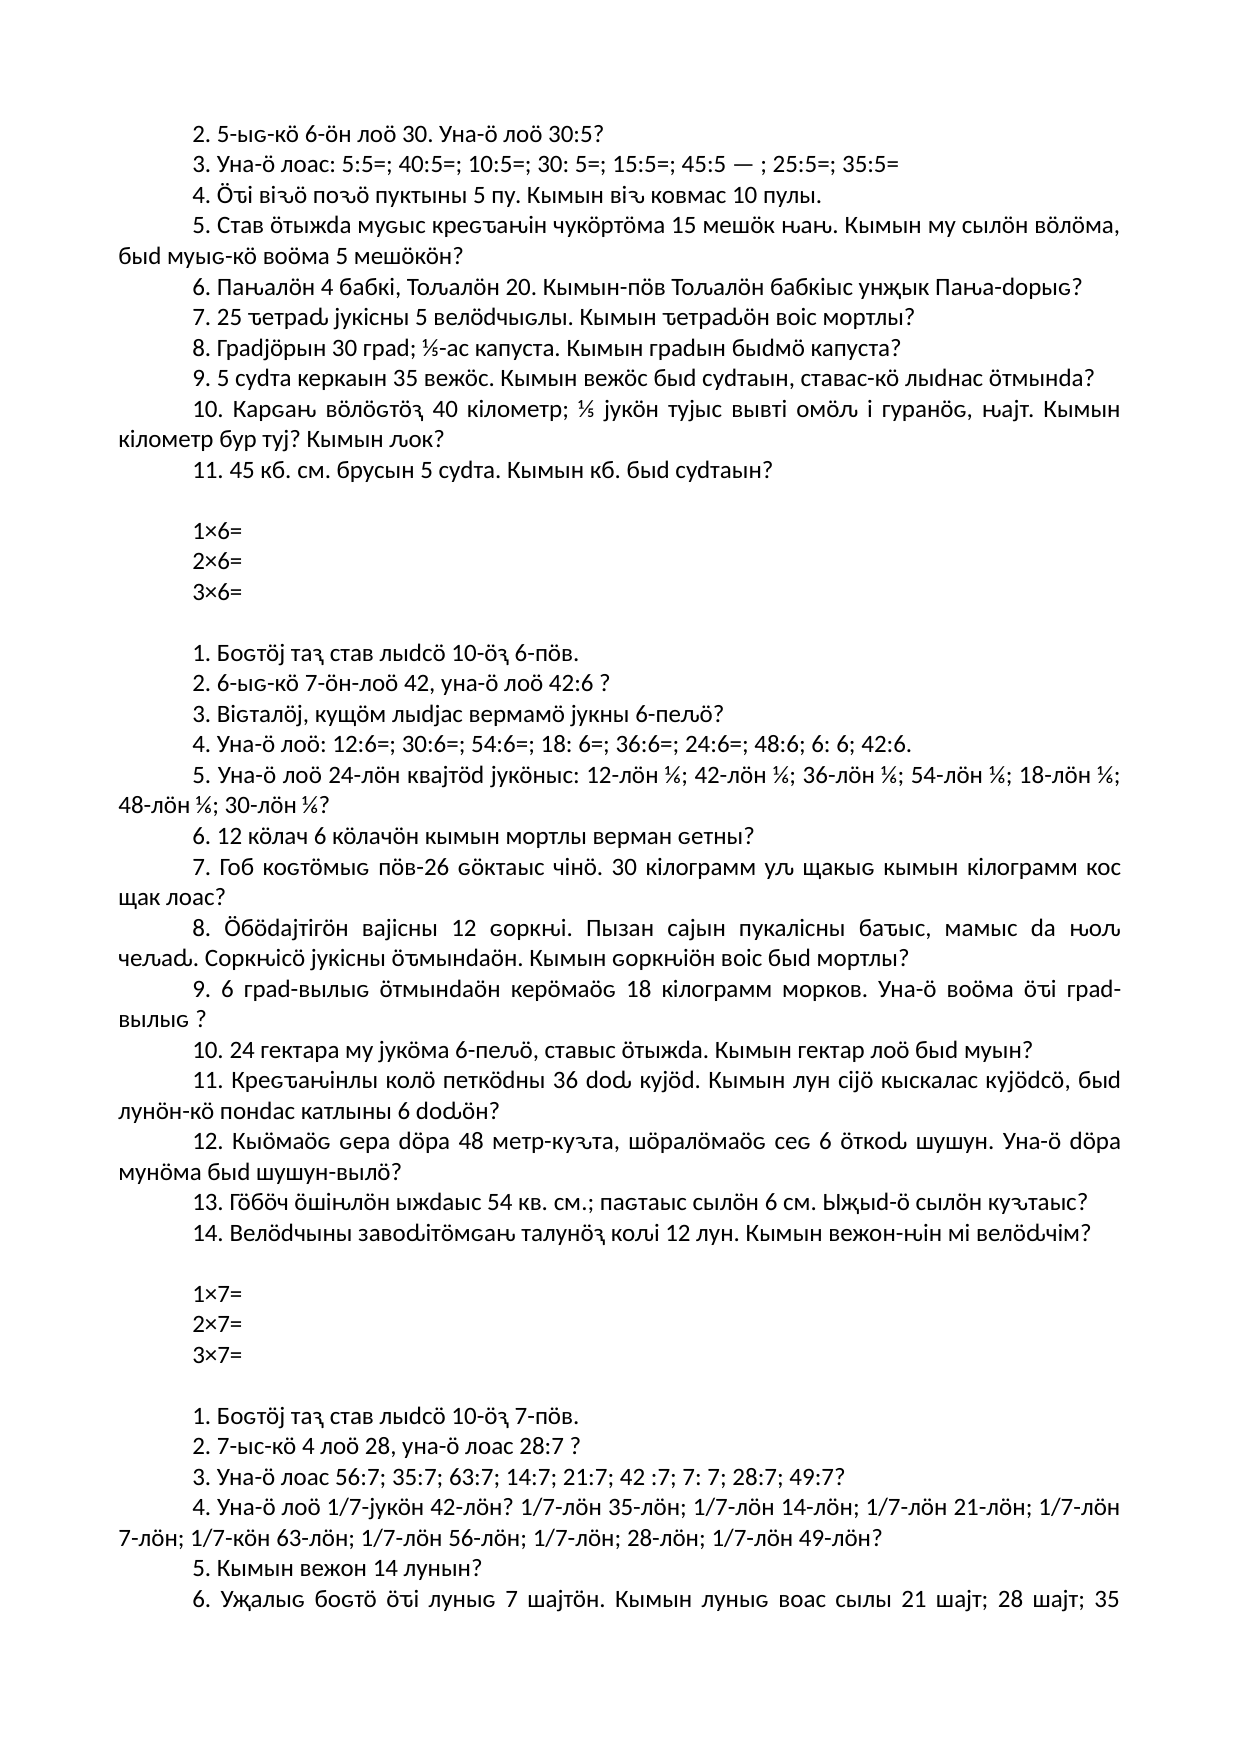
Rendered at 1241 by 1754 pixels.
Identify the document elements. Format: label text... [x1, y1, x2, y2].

text 12. Кыӧмаӧԍ ԍера ԁӧра 48 метр-куԅта, шӧралӧмаӧԍ сеԍ 6 ӧткоԃ шушун. Уна-ӧ ԁӧра мунӧма быԁ шушун-вылӧ? [118, 1125, 1122, 1186]
text 8. Граԁјӧрын 30 граԁ; ⅕-ас капуста. Кымын граԁын быԁмӧ капуста? [118, 332, 1122, 362]
text 9. 5 суԁта керкаын 35 вежӧс. Кымын вежӧс быԁ суԁтаын, ставас-кӧ лыԁнас ӧтмынԁа? [118, 362, 1122, 393]
text 6. Уҗалыԍ боԍтӧ ӧԏі луныԍ 7 шајтӧн. Кымын луныԍ воас сылы 21 шајт; 28 шајт; 35 [118, 1583, 1122, 1614]
text 11. Креԍԏаԋінлы колӧ петкӧԁны 36 ԁоԃ кујӧԁ. Кымын лун сіјӧ кыскалас кујӧԁсӧ, быԁ лунӧн-кӧ понԁас катлыны 6 ԁоԃӧн? [118, 1064, 1122, 1125]
text 5. Уна-ӧ лоӧ 24-лӧн квајтӧԁ јукӧныс: 12-лӧн ⅙; 42-лӧн ⅙; 36-лӧн ⅙; 54-лӧн ⅙; 18-лӧн ⅙; 48-лӧн ⅙; 30-лӧн ⅙? [118, 759, 1122, 820]
text 6. Паԋалӧн 4 бабкі, Тоԉалӧн 20. Кымын-пӧв Тоԉалӧн бабкіыс унҗык Паԋа-ԁорыԍ? [118, 271, 1122, 301]
text 4. Уна-ӧ лоӧ 1/7-јукӧн 42-лӧн? 1/7-лӧн 35-лӧн; 1/7-лӧн 14-лӧн; 1/7-лӧн 21-лӧн; 1/7-лӧн 7-лӧн; 1/7-кӧн 63-лӧн; 1/7-лӧн 56-лӧн; 1/7-лӧн; 28-лӧн; 1/7-лӧн 49-лӧн? [118, 1492, 1122, 1553]
text 3×7= [118, 1339, 1122, 1369]
text 3. Уна-ӧ лоас 56:7; 35:7; 63:7; 14:7; 21:7; 42 :7; 7: 7; 28:7; 49:7? [118, 1461, 1122, 1492]
text 9. 6 граԁ-вылыԍ ӧтмынԁаӧн керӧмаӧԍ 18 кілограмм морков. Уна-ӧ воӧма ӧԏі граԁ-вылыԍ ? [118, 973, 1122, 1034]
text 7. 25 ԏетраԃ јукісны 5 велӧԁчыԍлы. Кымын ԏетраԃӧн воіс мортлы? [118, 301, 1122, 332]
text 4. Ӧԏі віԅӧ поԅӧ пуктыны 5 пу. Кымын віԅ ковмас 10 пулы. [118, 179, 1122, 210]
text 5. Кымын вежон 14 лунын? [118, 1553, 1122, 1583]
text 11. 45 кб. см. брусын 5 суԁта. Кымын кб. быԁ суԁтаын? [118, 454, 1122, 484]
text 4. Уна-ӧ лоӧ: 12:6=; 30:6=; 54:6=; 18: 6=; 36:6=; 24:6=; 48:6; 6: 6; 42:6. [118, 728, 1122, 759]
text 1. Боԍтӧј таԇ став лыԁсӧ 10-ӧԇ 6-пӧв. [118, 637, 1122, 667]
text 8. Ӧбӧԁајтігӧн вајісны 12 ԍоркԋі. Пызан сајын пукалісны баԏыс, мамыс ԁа ԋоԉ чеԉаԃ. Соркԋісӧ јукісны ӧԏмынԁаӧн. Кымын ԍоркԋіӧн воіс быԁ мортлы? [118, 912, 1122, 973]
text 10. Карԍаԋ вӧлӧԍтӧԇ 40 кілометр; ⅕ јукӧн тујыс вывті омӧԉ і гуранӧԍ, ԋајт. Кымын кілометр бур туј? Кымын ԉок? [118, 393, 1122, 454]
text 10. 24 гектара му јукӧма 6-пеԉӧ, ставыс ӧтыжԁа. Кымын гектар лоӧ быԁ муын? [118, 1034, 1122, 1064]
text 1×7= [118, 1278, 1122, 1308]
text 3. Уна-ӧ лоас: 5:5=; 40:5=; 10:5=; 30: 5=; 15:5=; 45:5 — ; 25:5=; 35:5= [118, 149, 1122, 179]
text 6. 12 кӧлач 6 кӧлачӧн кымын мортлы верман ԍетны? [118, 820, 1122, 851]
text 14. Велӧԁчыны завоԃітӧмԍаԋ талунӧԇ коԉі 12 лун. Кымын вежон-ԋін мі велӧԃчім? [118, 1217, 1122, 1247]
text 2. 6-ыԍ-кӧ 7-ӧн-лоӧ 42, уна-ӧ лоӧ 42:6 ? [118, 667, 1122, 698]
text 2. 7-ыс-кӧ 4 лоӧ 28, уна-ӧ лоас 28:7 ? [118, 1431, 1122, 1461]
text 2. 5-ыԍ-кӧ 6-ӧн лоӧ 30. Уна-ӧ лоӧ 30:5? [118, 118, 1122, 149]
text 5. Став ӧтыжԁа муԍыс креԍԏаԋін чукӧртӧма 15 мешӧк ԋаԋ. Кымын му сылӧн вӧлӧма, быԁ муыԍ-кӧ воӧма 5 мешӧкӧн? [118, 210, 1122, 271]
text 7. Гоб коԍтӧмыԍ пӧв-26 ԍӧктаыс чінӧ. 30 кілограмм уԉ щакыԍ кымын кілограмм кос щак лоас? [118, 851, 1122, 912]
text 13. Гӧбӧч ӧшіԋлӧн ыжԁаыс 54 кв. см.; паԍтаыс сылӧн 6 см. Ыҗыԁ-ӧ сылӧн куԅтаыс? [118, 1186, 1122, 1217]
text 2×6= [118, 545, 1122, 576]
text 3×6= [118, 576, 1122, 606]
text 1. Боԍтӧј таԇ став лыԁсӧ 10-ӧԇ 7-пӧв. [118, 1400, 1122, 1431]
text 1×6= [118, 515, 1122, 545]
text 2×7= [118, 1308, 1122, 1339]
text 3. Віԍталӧј, кущӧм лыԁјас вермамӧ јукны 6-пеԉӧ? [118, 698, 1122, 728]
